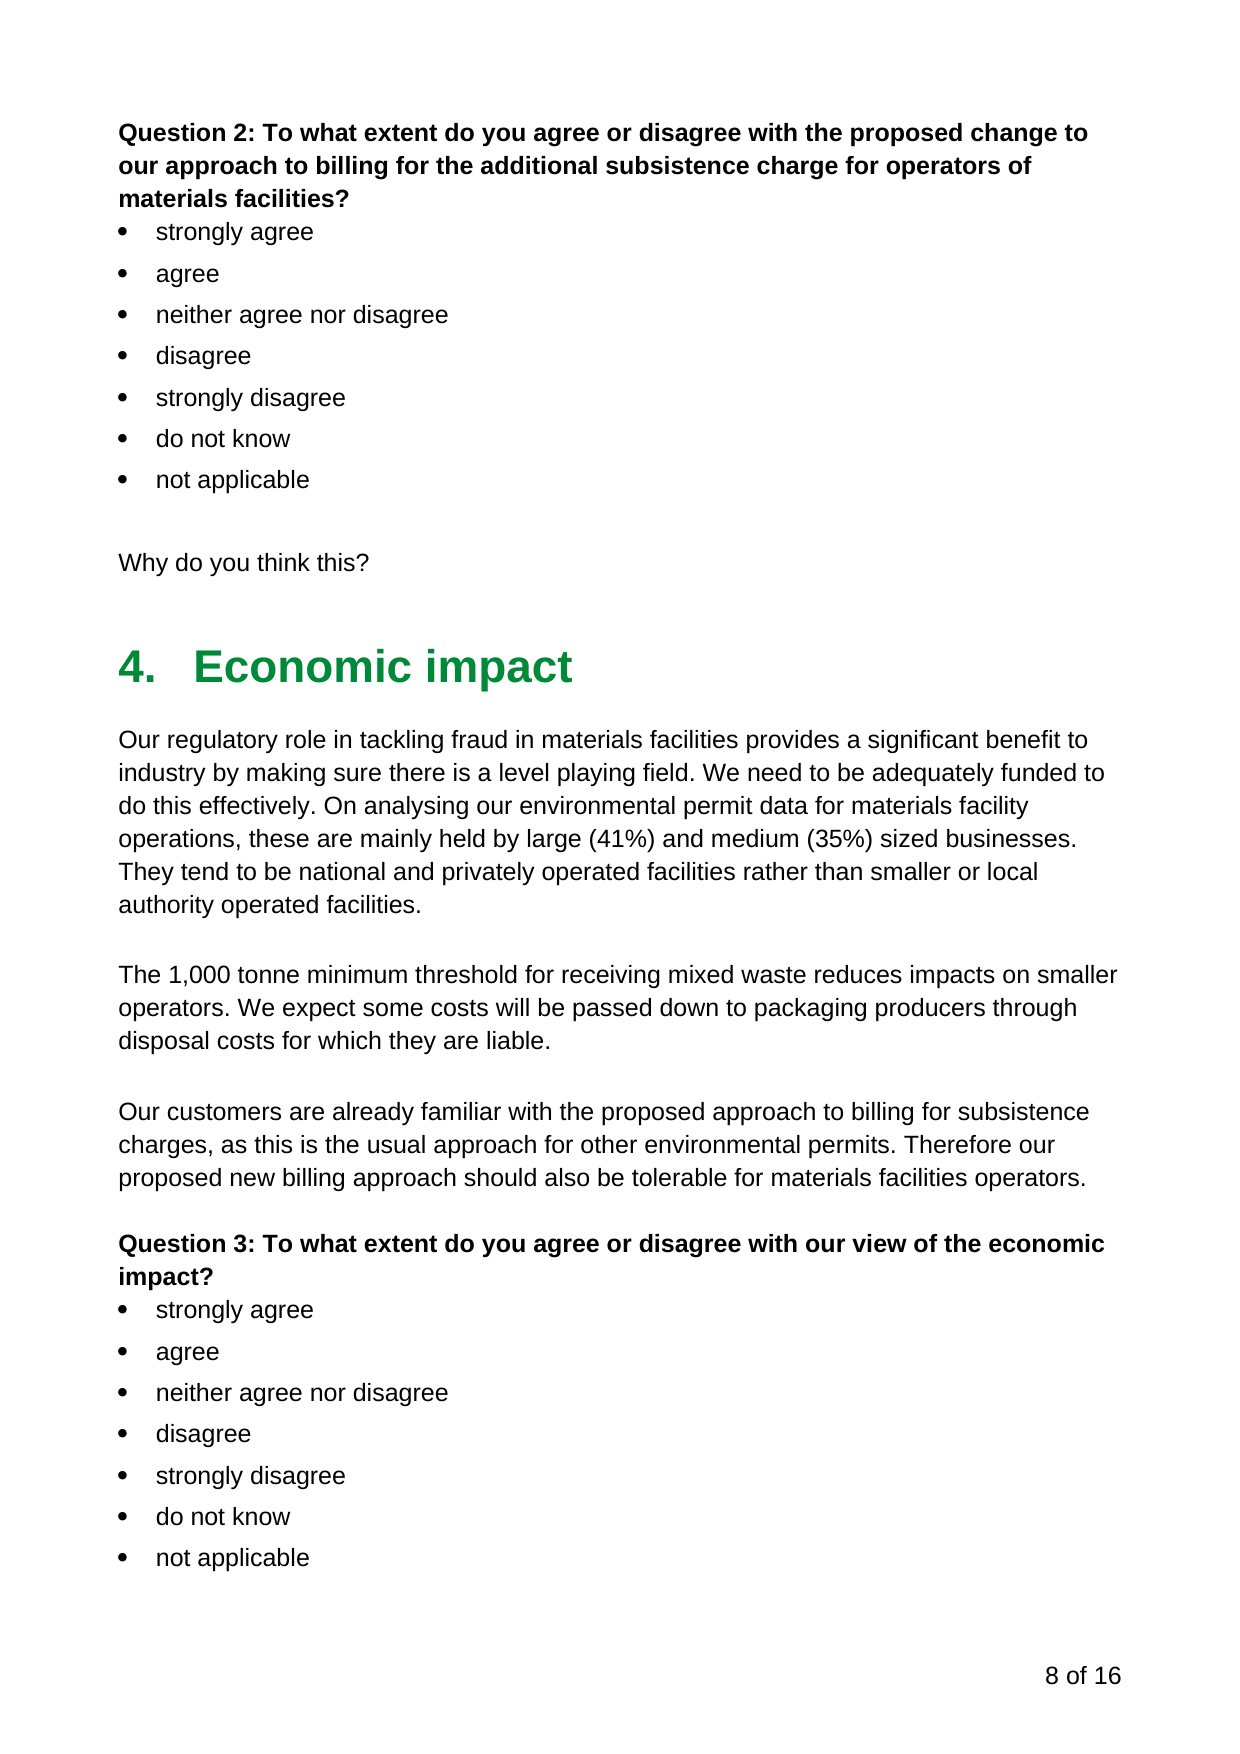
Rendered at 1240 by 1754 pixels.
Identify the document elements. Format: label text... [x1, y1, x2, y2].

list disagree [118, 1419, 1121, 1448]
list not applicable [118, 465, 1121, 494]
text Our regulatory role in tackling fraud in materials facilities provides a significant benefit to industry by making sure there is a level playing field. We need to be adequately funded to do this effectively. On analysing our environmental permit data for materials facility operations, these are mainly held by large (41%) and medium (35%) sized businesses. They tend to be national and privately operated facilities rather than smaller or local authority operated facilities. [118, 725, 1121, 918]
list neither agree nor disagree [118, 300, 1121, 329]
text The 1,000 tonne minimum threshold for receiving mixed waste reduces impacts on smaller operators. We expect some costs will be passed down to packaging producers through disposal costs for which they are liable. [118, 960, 1121, 1055]
list disagree [118, 341, 1121, 370]
list do not know [118, 424, 1121, 453]
list do not know [118, 1502, 1121, 1531]
list strongly agree [118, 1295, 1121, 1324]
list strongly agree [118, 217, 1121, 246]
subtitle Economic impact [118, 639, 1121, 692]
list agree [118, 258, 1121, 287]
text Why do you think this? [118, 548, 1121, 577]
subtitle Question 2: To what extent do you agree or disagree with the proposed change to our approach to billing for the additional subsistence charge for operators of materials facilities? [118, 118, 1121, 213]
list strongly disagree [118, 383, 1121, 411]
list not applicable [118, 1543, 1121, 1572]
text Our customers are already familiar with the proposed approach to billing for subsistence charges, as this is the usual approach for other environmental permits. Therefore our proposed new billing approach should also be tolerable for materials facilities operators. [118, 1097, 1121, 1192]
list strongly disagree [118, 1461, 1121, 1489]
list agree [118, 1337, 1121, 1366]
subtitle Question 3: To what extent do you agree or disagree with our view of the economic impact? [118, 1229, 1121, 1291]
list neither agree nor disagree [118, 1378, 1121, 1407]
